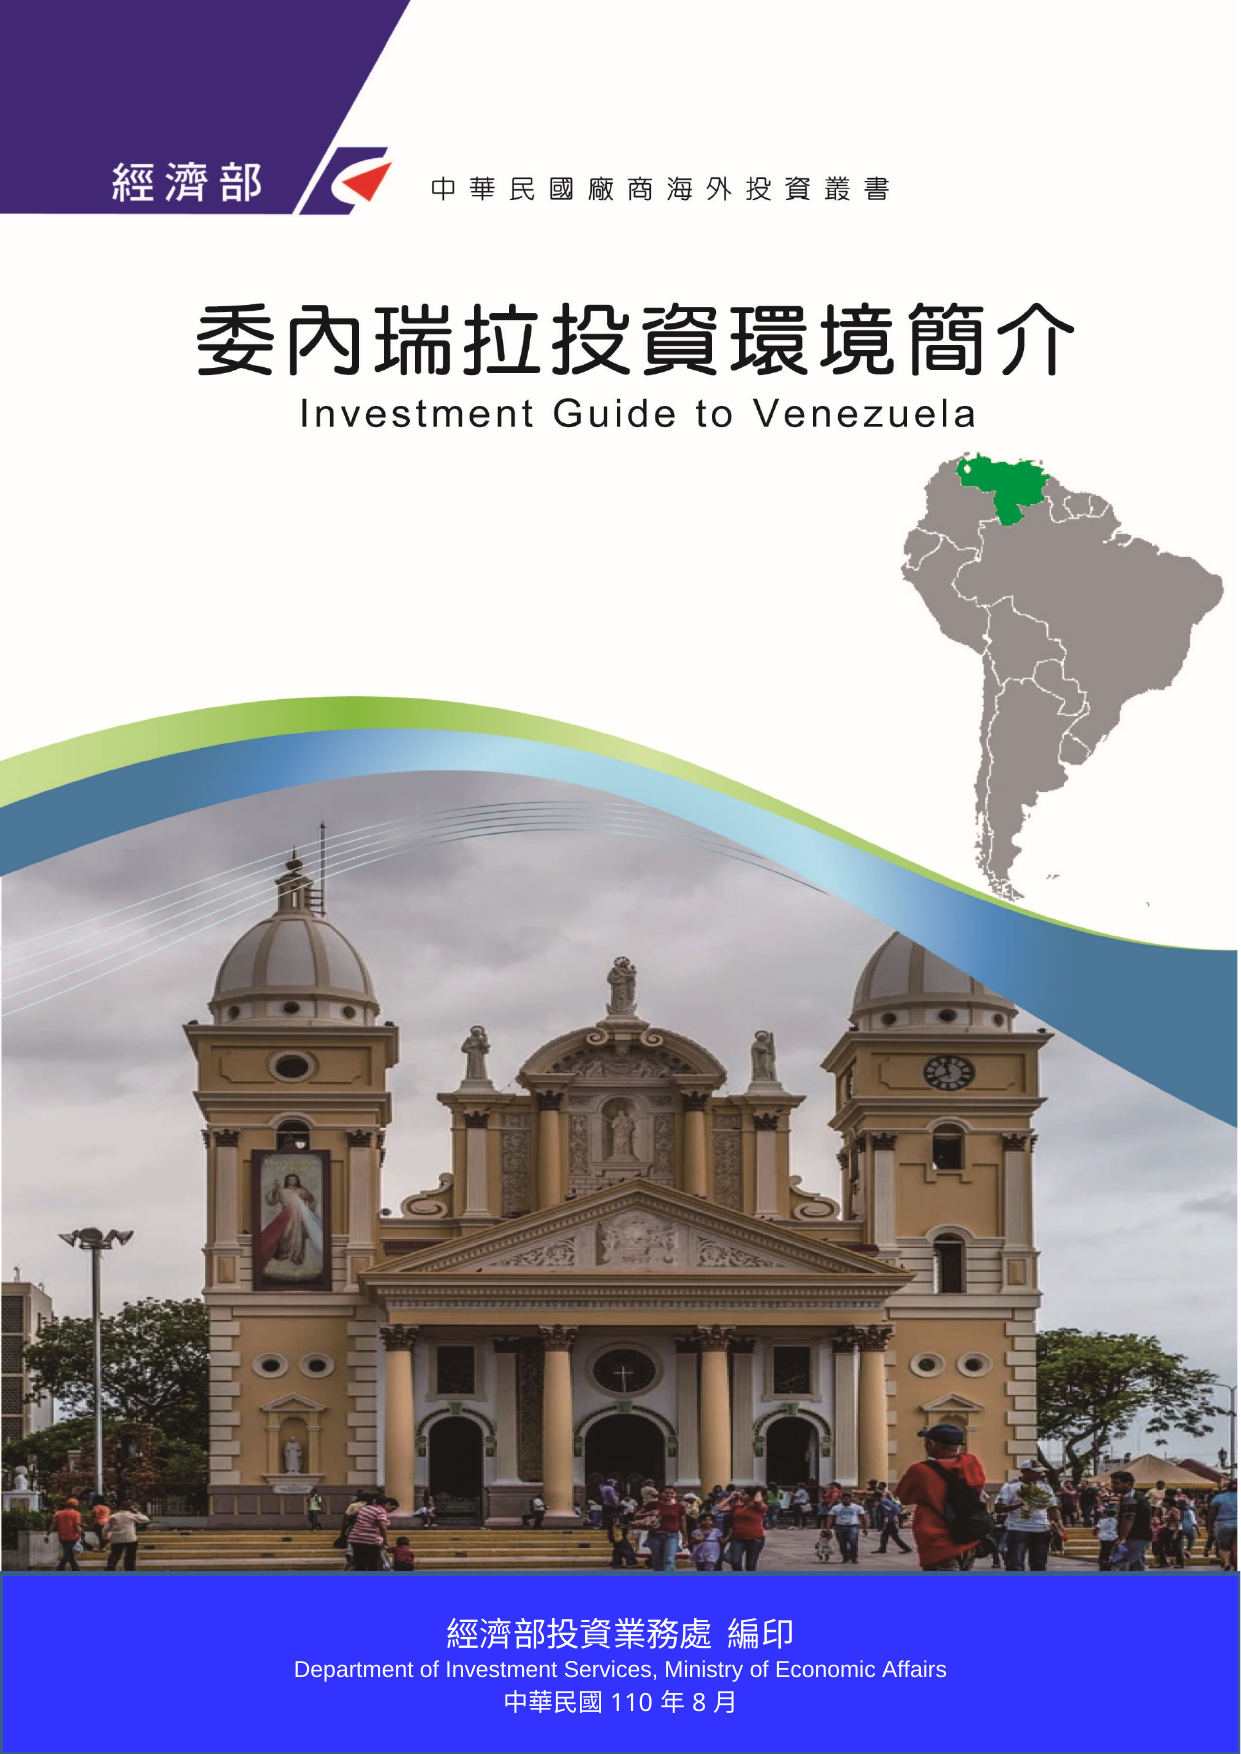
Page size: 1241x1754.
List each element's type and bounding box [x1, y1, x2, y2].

picture [0, 0, 1238, 1571]
